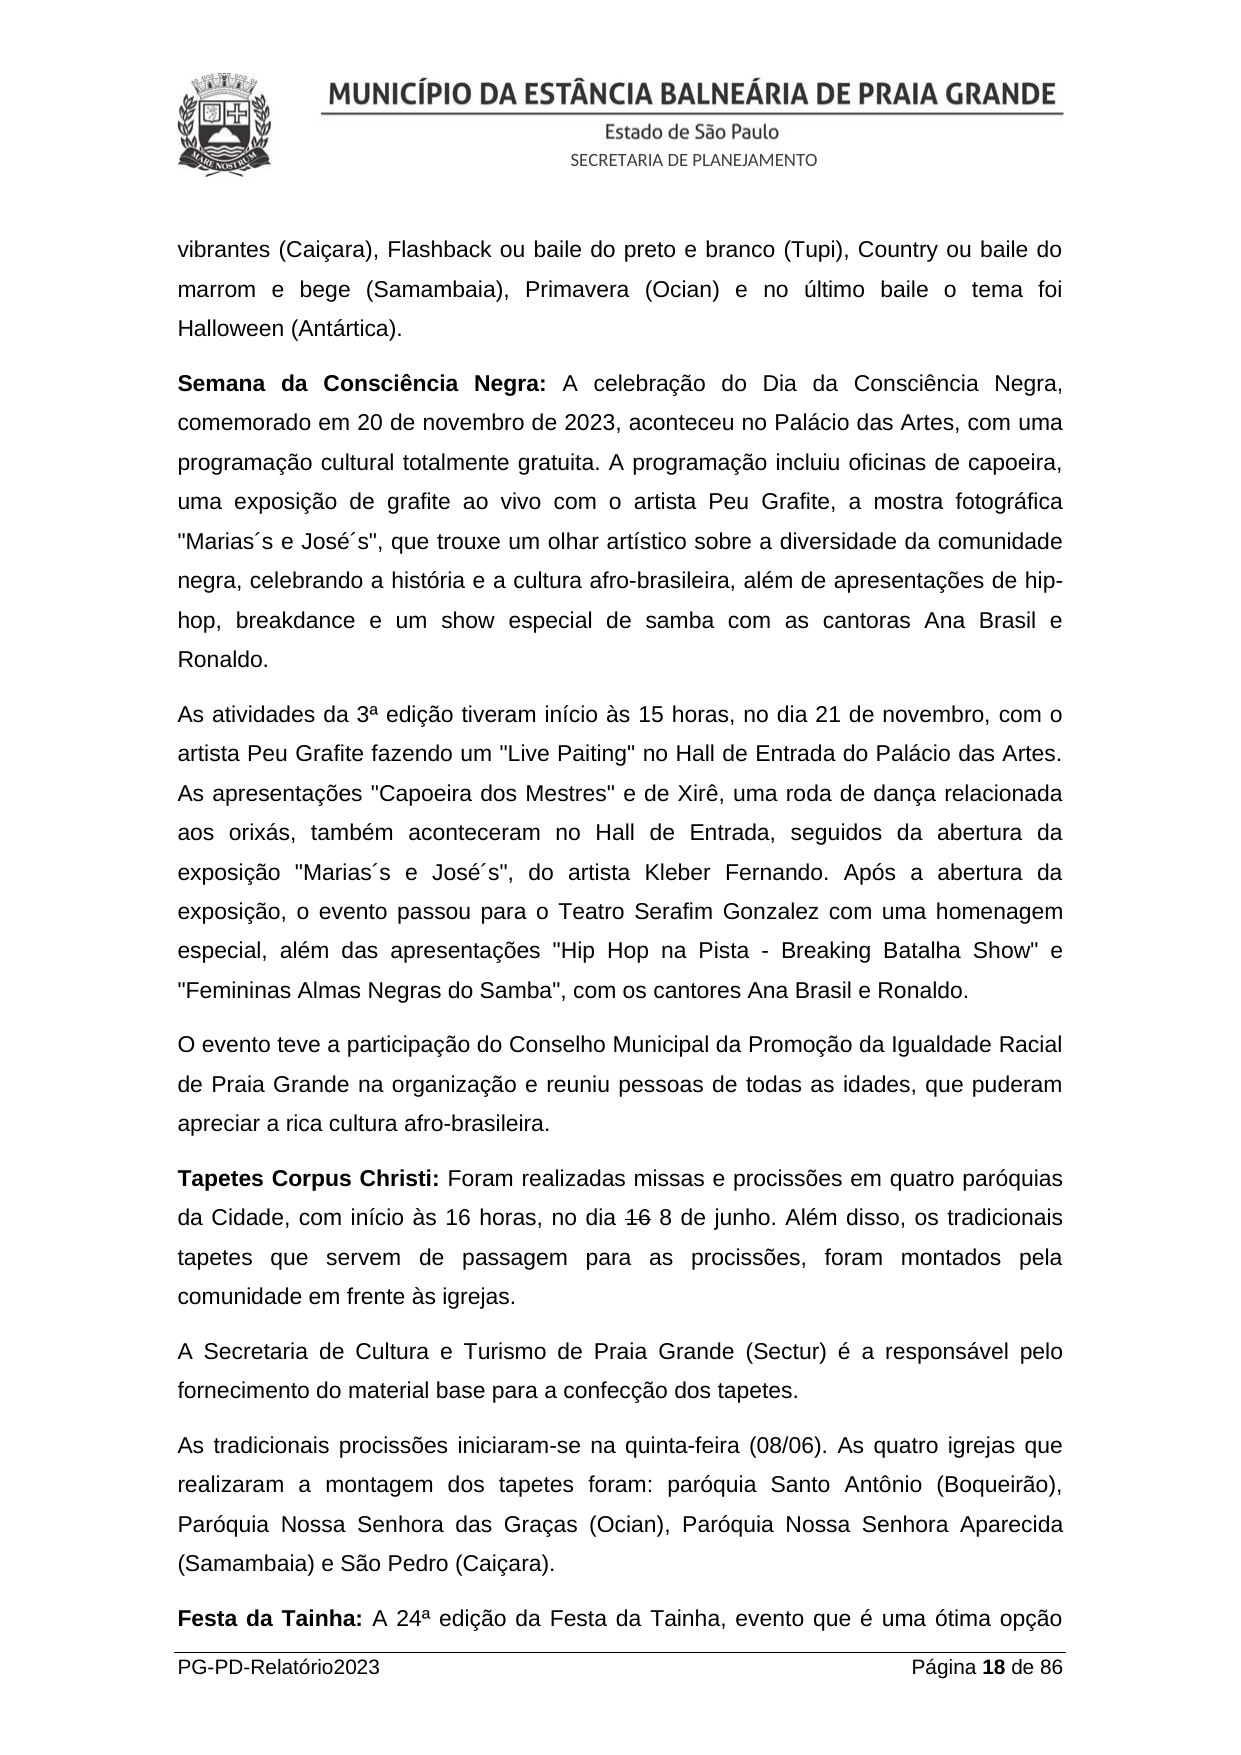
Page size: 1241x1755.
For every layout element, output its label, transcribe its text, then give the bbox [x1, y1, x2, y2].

text Semana da Consciência Negra: A celebração do Dia da Consciência Negra, comemorado em 20 de novembro de 2023, aconteceu no Palácio das Artes, com uma programação cultural totalmente gratuita. A programação incluiu oficinas de capoeira, uma exposição de grafite ao vivo com o artista Peu Grafite, a mostra fotográfica "Marias´s e José´s", que trouxe um olhar artístico sobre a diversidade da comunidade negra, celebrando a história e a cultura afro-brasileira, além de apresentações de hip-hop, breakdance e um show especial de samba com as cantoras Ana Brasil e Ronaldo. [177, 370, 1063, 672]
text vibrantes (Caiçara), Flashback ou baile do preto e branco (Tupi), Country ou baile do marrom e bege (Samambaia), Primavera (Ocian) e no último baile o tema foi Halloween (Antártica). [177, 236, 1063, 342]
text As atividades da 3ª edição tiveram início às 15 horas, no dia 21 de novembro, com o artista Peu Grafite fazendo um "Live Paiting" no Hall de Entrada do Palácio das Artes. As apresentações "Capoeira dos Mestres" e de Xirê, uma roda de dança relacionada aos orixás, também aconteceram no Hall de Entrada, seguidos da abertura da exposição "Marias´s e José´s", do artista Kleber Fernando. Após a abertura da exposição, o evento passou para o Teatro Serafim Gonzalez com uma homenagem especial, além das apresentações "Hip Hop na Pista - Breaking Batalha Show" e "Femininas Almas Negras do Samba", com os cantores Ana Brasil e Ronaldo. [177, 701, 1063, 1003]
text O evento teve a participação do Conselho Municipal da Promoção da Igualdade Racial de Praia Grande na organização e reuniu pessoas de todas as idades, que puderam apreciar a rica cultura afro-brasileira. [177, 1031, 1063, 1137]
text A Secretaria de Cultura e Turismo de Praia Grande (Sectur) é a responsável pelo fornecimento do material base para a confecção dos tapetes. [177, 1338, 1063, 1403]
text Festa da Tainha: A 24ª edição da Festa da Tainha, evento que é uma ótima opção [177, 1604, 1063, 1631]
text As tradicionais procissões iniciaram-se na quinta-feira (08/06). As quatro igrejas que realizaram a montagem dos tapetes foram: paróquia Santo Antônio (Boqueirão), Paróquia Nossa Senhora das Graças (Ocian), Paróquia Nossa Senhora Aparecida (Samambaia) e São Pedro (Caiçara). [177, 1432, 1063, 1576]
text Tapetes Corpus Christi: Foram realizadas missas e procissões em quatro paróquias da Cidade, com início às 16 horas, no dia 16 8 de junho. Além disso, os tradicionais tapetes que servem de passagem para as procissões, foram montados pela comunidade em frente às igrejas. [177, 1165, 1063, 1309]
